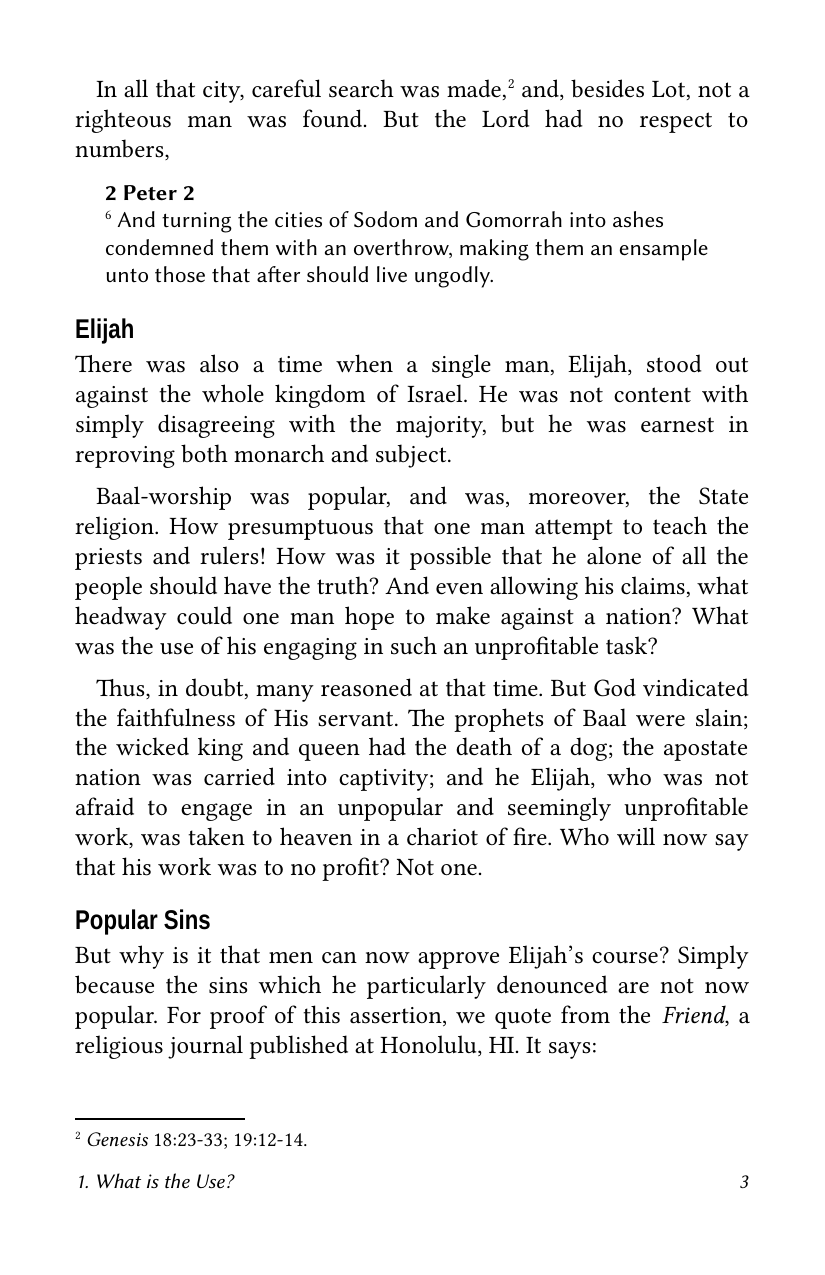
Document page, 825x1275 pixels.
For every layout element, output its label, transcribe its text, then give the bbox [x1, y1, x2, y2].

subtitle Popular Sins [75, 904, 750, 935]
subtitle Elijah [75, 313, 750, 344]
text 6 And turning the cities of Sodom and Gomorrah into ashes condemned them with an overthrow, making them an ensample unto those that after should live ungodly. [105, 207, 720, 288]
text Genesis 18:23-33; 19:12-14. [75, 1128, 750, 1152]
text Thus, in doubt, many reasoned at that time. But God vindicated the faithfulness of His servant. The prophets of Baal were slain; the wicked king and queen had the death of a dog; the apostate nation was carried into captivity; and he Elijah, who was not afraid to engage in an unpopular and seemingly unprofitable work, was taken to heaven in a chariot of fire. Who will now say that his work was to no profit? Not one. [75, 674, 750, 882]
text There was also a time when a single man, Elijah, stood out against the whole kingdom of Israel. He was not content with simply disagreeing with the majority, but he was earnest in reproving both monarch and subject. [75, 351, 750, 469]
text But why is it that men can now approve Elijah’s course? Simply because the sins which he particularly denounced are not now popular. For proof of this assertion, we quote from the Friend, a religious journal published at Honolulu, HI. It says: [75, 941, 750, 1059]
text 2 Peter 2 [105, 180, 750, 206]
text Baal-worship was popular, and was, moreover, the State religion. How presumptuous that one man attempt to teach the priests and rulers! How was it possible that he alone of all the people should have the truth? And even allowing his claims, what headway could one man hope to make against a nation? What was the use of his engaging in such an unprofitable task? [75, 482, 750, 660]
text In all that city, careful search was made, and, besides Lot, not a righteous man was found. But the Lord had no respect to numbers, [75, 75, 750, 163]
